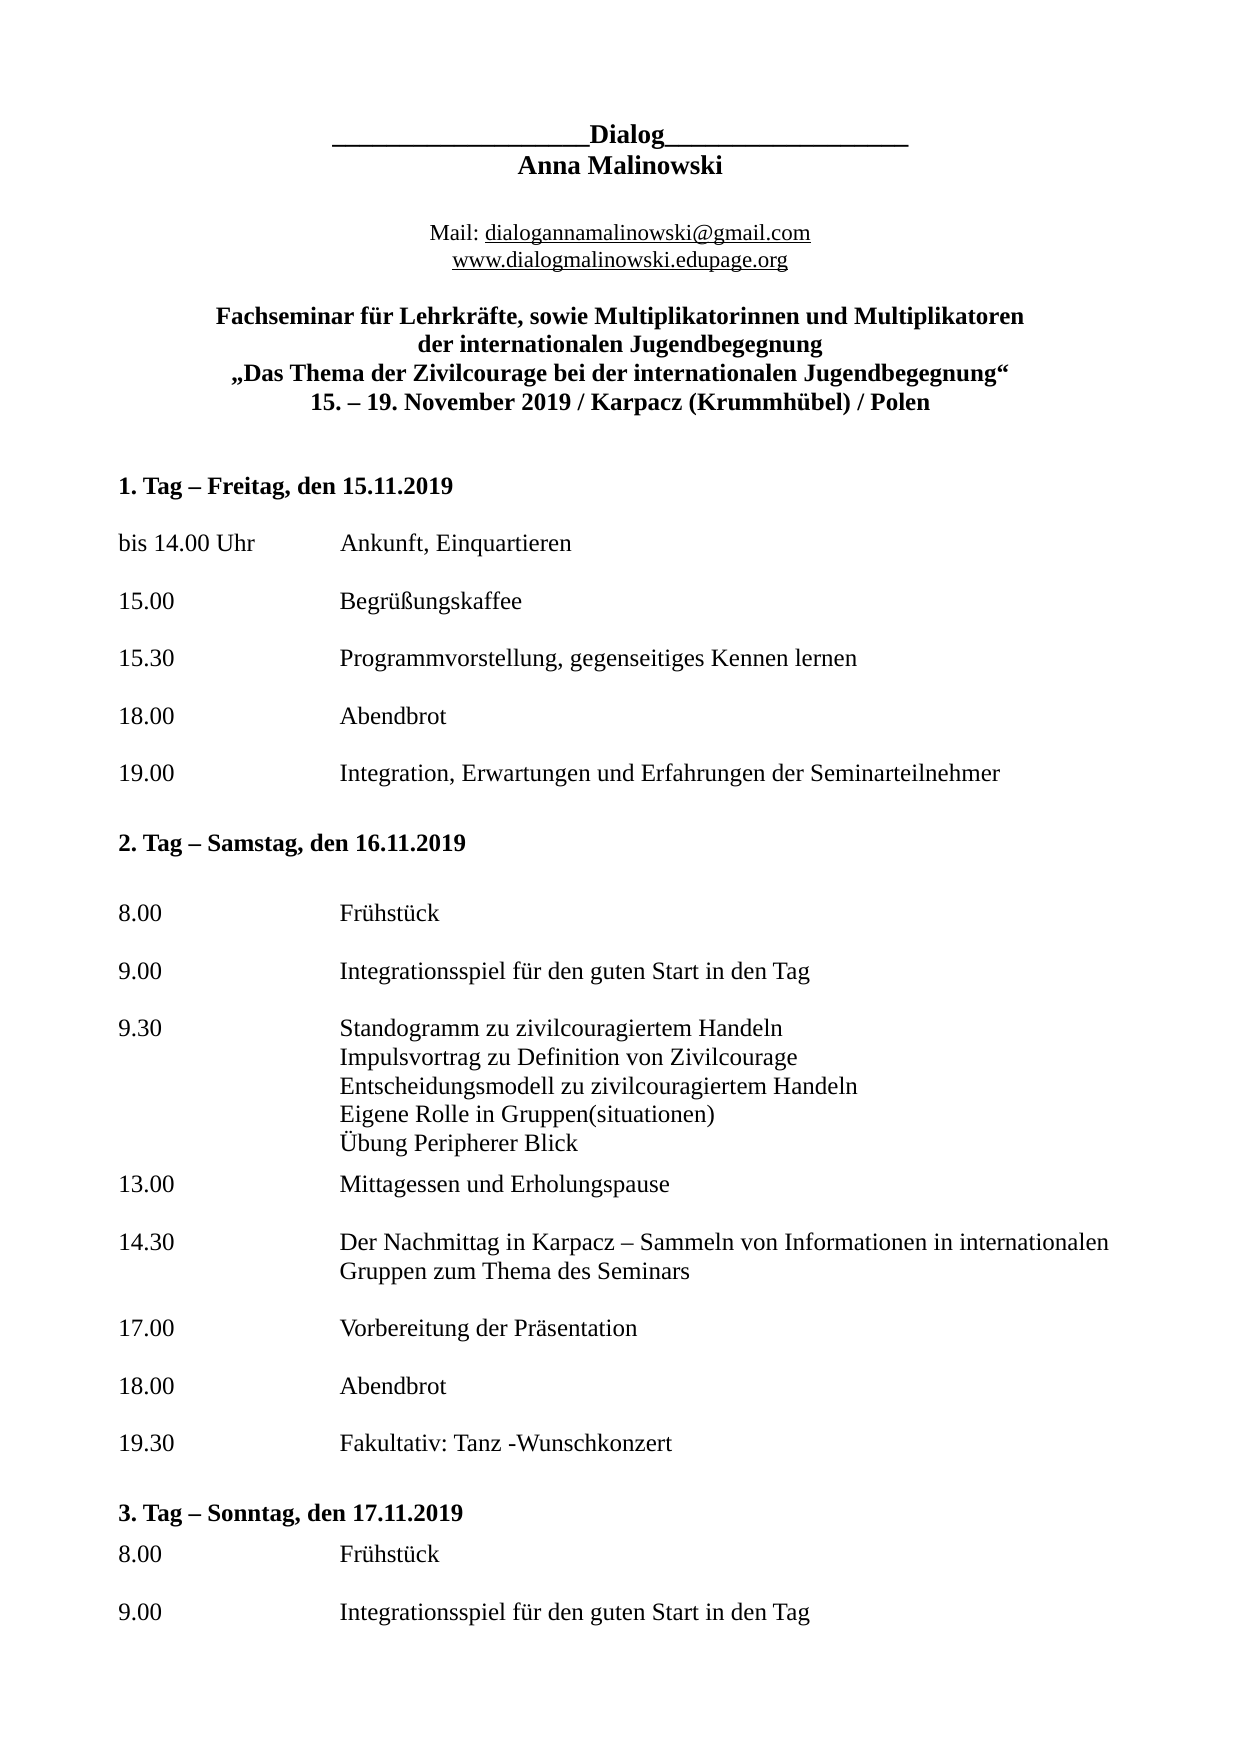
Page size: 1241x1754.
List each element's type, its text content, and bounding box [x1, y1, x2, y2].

text 17.00 Vorbereitung der Präsentation [118, 1313, 1122, 1342]
text 8.00 Frühstück [118, 1539, 1122, 1568]
text Fachseminar für Lehrkräfte, sowie Multiplikatorinnen und Multiplikatoren [118, 301, 1122, 329]
text 18.00 Abendbrot [118, 1371, 1122, 1399]
text Übung Peripherer Blick [118, 1128, 1122, 1157]
text 8.00 Frühstück [118, 898, 1122, 927]
text 3. Tag – Sonntag, den 17.11.2019 [118, 1498, 1122, 1527]
text 9.00 Integrationsspiel für den guten Start in den Tag [118, 956, 1122, 984]
text Mail: dialogannamalinowski@gmail.com [118, 219, 1122, 246]
subtitle ___________________Dialog__________________ [118, 118, 1122, 149]
text Impulsvortrag zu Definition von Zivilcourage [118, 1042, 1122, 1071]
subtitle Anna Malinowski [118, 149, 1122, 180]
text Entscheidungsmodell zu zivilcouragiertem Handeln [118, 1071, 1122, 1099]
text 9.30 Standogramm zu zivilcouragiertem Handeln [118, 1013, 1122, 1042]
text 15. – 19. November 2019 / Karpacz (Krummhübel) / Polen [118, 387, 1122, 416]
text 15.00 Begrüßungskaffee [118, 586, 1122, 614]
text 14.30 Der Nachmittag in Karpacz – Sammeln von Informationen in internationalen Gruppen zum Thema des Seminars [118, 1227, 1122, 1284]
text bis 14.00 Uhr Ankunft, Einquartieren [118, 528, 1122, 557]
text 19.30 Fakultativ: Tanz -Wunschkonzert [118, 1428, 1122, 1457]
text der internationalen Jugendbegegnung [118, 329, 1122, 358]
text Eigene Rolle in Gruppen(situationen) [118, 1099, 1122, 1128]
text 13.00 Mittagessen und Erholungspause [118, 1169, 1122, 1198]
text 9.00 Integrationsspiel für den guten Start in den Tag [118, 1597, 1122, 1626]
text 1. Tag – Freitag, den 15.11.2019 [118, 471, 1122, 499]
text www.dialogmalinowski.edupage.org [118, 246, 1122, 272]
text 19.00 Integration, Erwartungen und Erfahrungen der Seminarteilnehmer [118, 758, 1122, 787]
text 15.30 Programmvorstellung, gegenseitiges Kennen lernen [118, 643, 1122, 672]
text „Das Thema der Zivilcourage bei der internationalen Jugendbegegnung“ [118, 358, 1122, 387]
text 18.00 Abendbrot [118, 701, 1122, 729]
text 2. Tag – Samstag, den 16.11.2019 [118, 828, 1122, 857]
